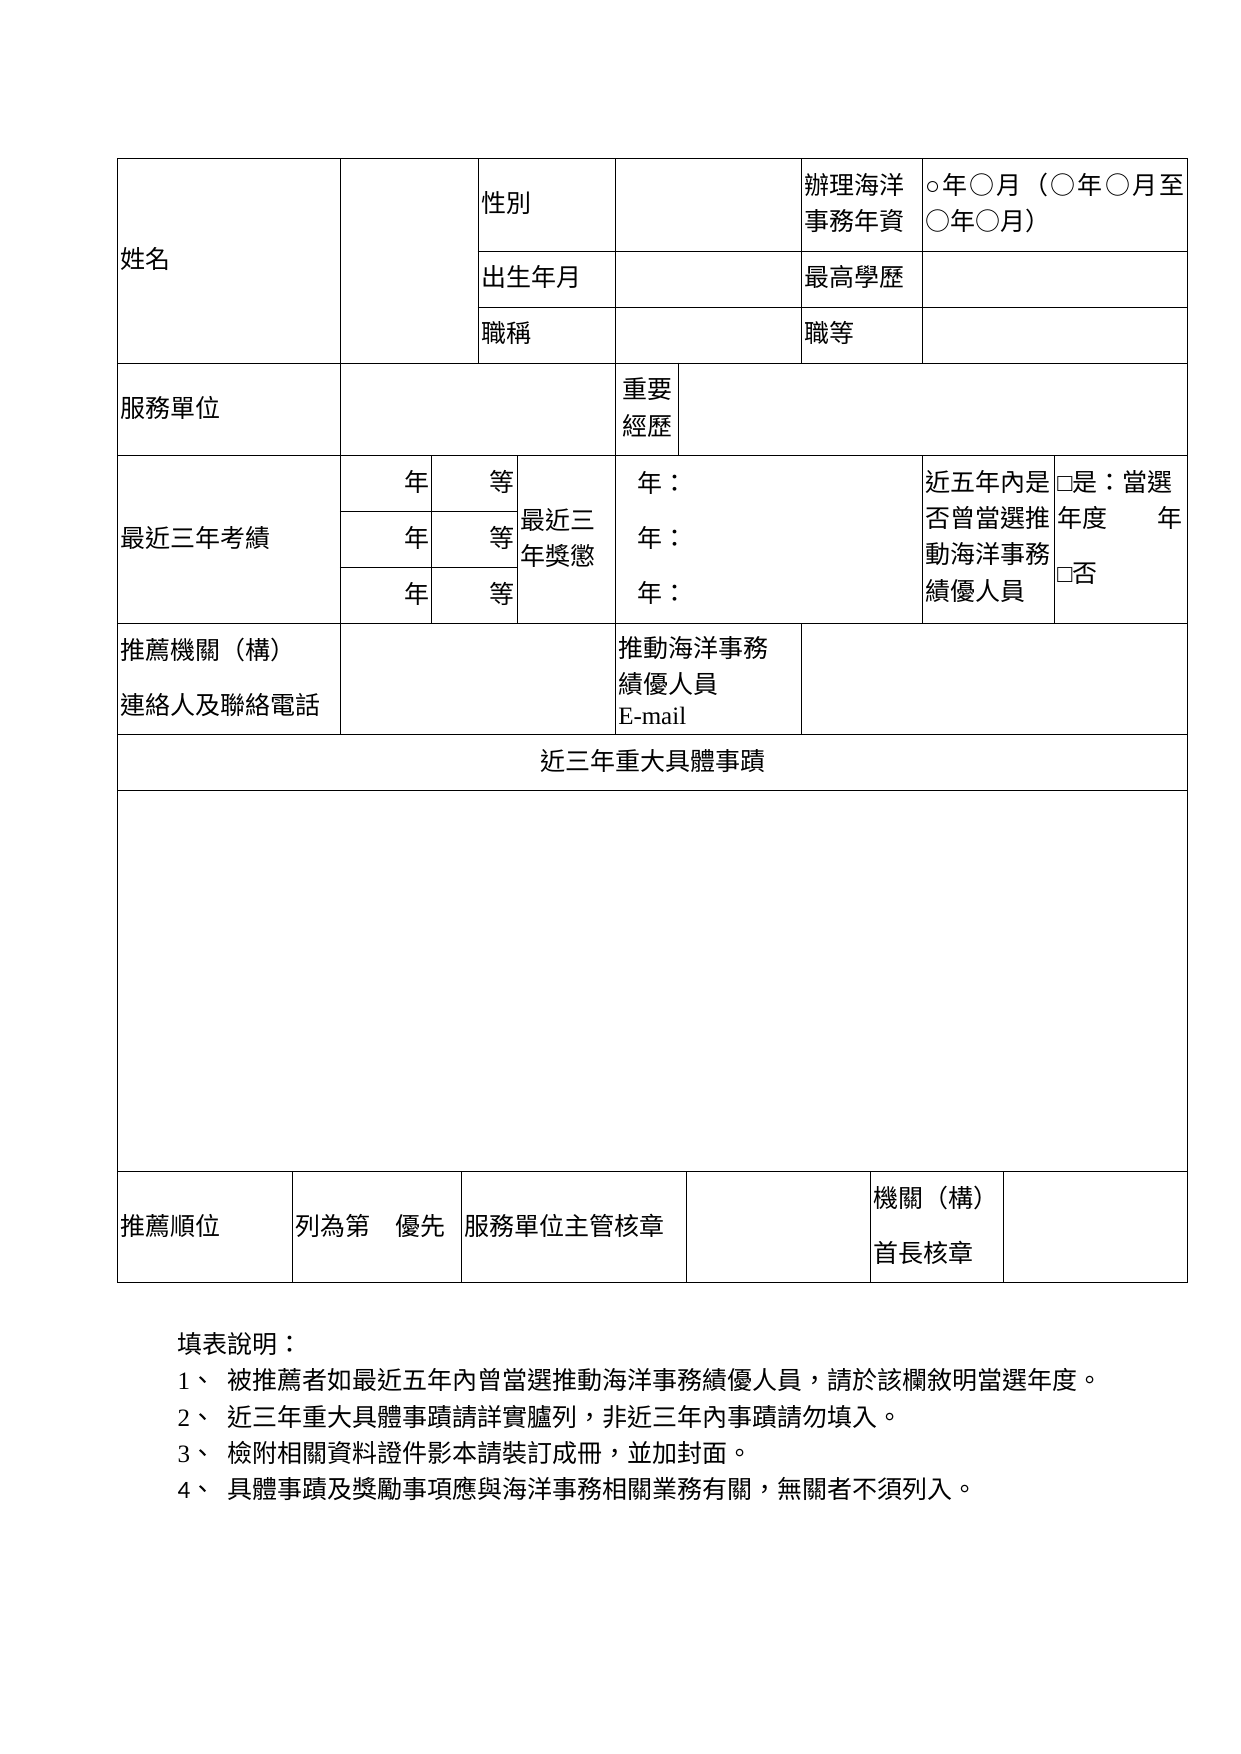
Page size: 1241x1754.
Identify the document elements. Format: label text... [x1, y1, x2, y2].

table_cell [679, 364, 1187, 455]
table_header ○年○月（○年○月至○年○月） [923, 159, 1187, 251]
list 檢附相關資料證件影本請裝訂成冊，並加封面。 [177, 1433, 1092, 1469]
table_cell [687, 1172, 870, 1282]
table_cell [341, 456, 401, 511]
table_cell 職稱 [479, 308, 615, 363]
table_cell [923, 252, 1187, 307]
table_cell [923, 308, 1187, 363]
table_cell 列為第 優先 [293, 1172, 461, 1282]
table_cell 出生年月 [479, 252, 615, 307]
table_cell [118, 791, 1187, 1171]
table_cell [341, 364, 615, 455]
table_cell 年 [401, 456, 431, 511]
table_cell 最近三年考績 [118, 456, 340, 623]
table_cell 推動海洋事務 績優人員 E-mail [616, 624, 801, 734]
table_cell 職等 [802, 308, 922, 363]
table_cell [1004, 1172, 1187, 1282]
list 具體事蹟及獎勵事項應與海洋事務相關業務有關，無關者不須列入。 [177, 1469, 1092, 1506]
list 被推薦者如最近五年內曾當選推動海洋事務績優人員，請於該欄敘明當選年度。 [177, 1361, 1092, 1397]
table_cell 推薦順位 [118, 1172, 292, 1282]
table_cell 最近三年獎懲 [518, 456, 615, 623]
table_cell 年 [401, 512, 431, 567]
table_cell □是：當選年度 年 □否 [1055, 456, 1187, 623]
table_cell 等 [486, 568, 517, 623]
table_header [616, 159, 801, 251]
table_cell [432, 456, 486, 511]
list 近三年重大具體事蹟請詳實臚列，非近三年內事蹟請勿填入。 [177, 1397, 1092, 1433]
table_cell 年 [401, 568, 431, 623]
table_cell [341, 568, 401, 623]
table_cell [802, 624, 1187, 734]
table_cell 機關（構） 首長核章 [871, 1172, 1003, 1282]
table_cell 等 [486, 512, 517, 567]
table_header 辦理海洋事務年資 [802, 159, 922, 251]
table_header 性別 [479, 159, 615, 251]
table_cell [432, 568, 486, 623]
table_cell [616, 252, 801, 307]
table_cell [341, 624, 615, 734]
table_cell [341, 512, 401, 567]
table_cell 推薦機關（構） 連絡人及聯絡電話 [118, 624, 340, 734]
table_header 姓名 [118, 159, 340, 363]
table_cell [616, 308, 801, 363]
table_header [341, 159, 478, 363]
text 填表說明： [177, 1324, 1092, 1361]
table_cell 等 [486, 456, 517, 511]
table_cell 重要經歷 [616, 364, 678, 455]
table_cell 近三年重大具體事蹟 [118, 735, 1187, 790]
table_cell 年： 年： 年： [616, 456, 922, 623]
table_cell 服務單位 [118, 364, 340, 455]
table_cell 近五年內是否曾當選推動海洋事務績優人員 [923, 456, 1054, 623]
table_cell [432, 512, 486, 567]
table_cell 服務單位主管核章 [462, 1172, 686, 1282]
table_cell 最高學歷 [802, 252, 922, 307]
